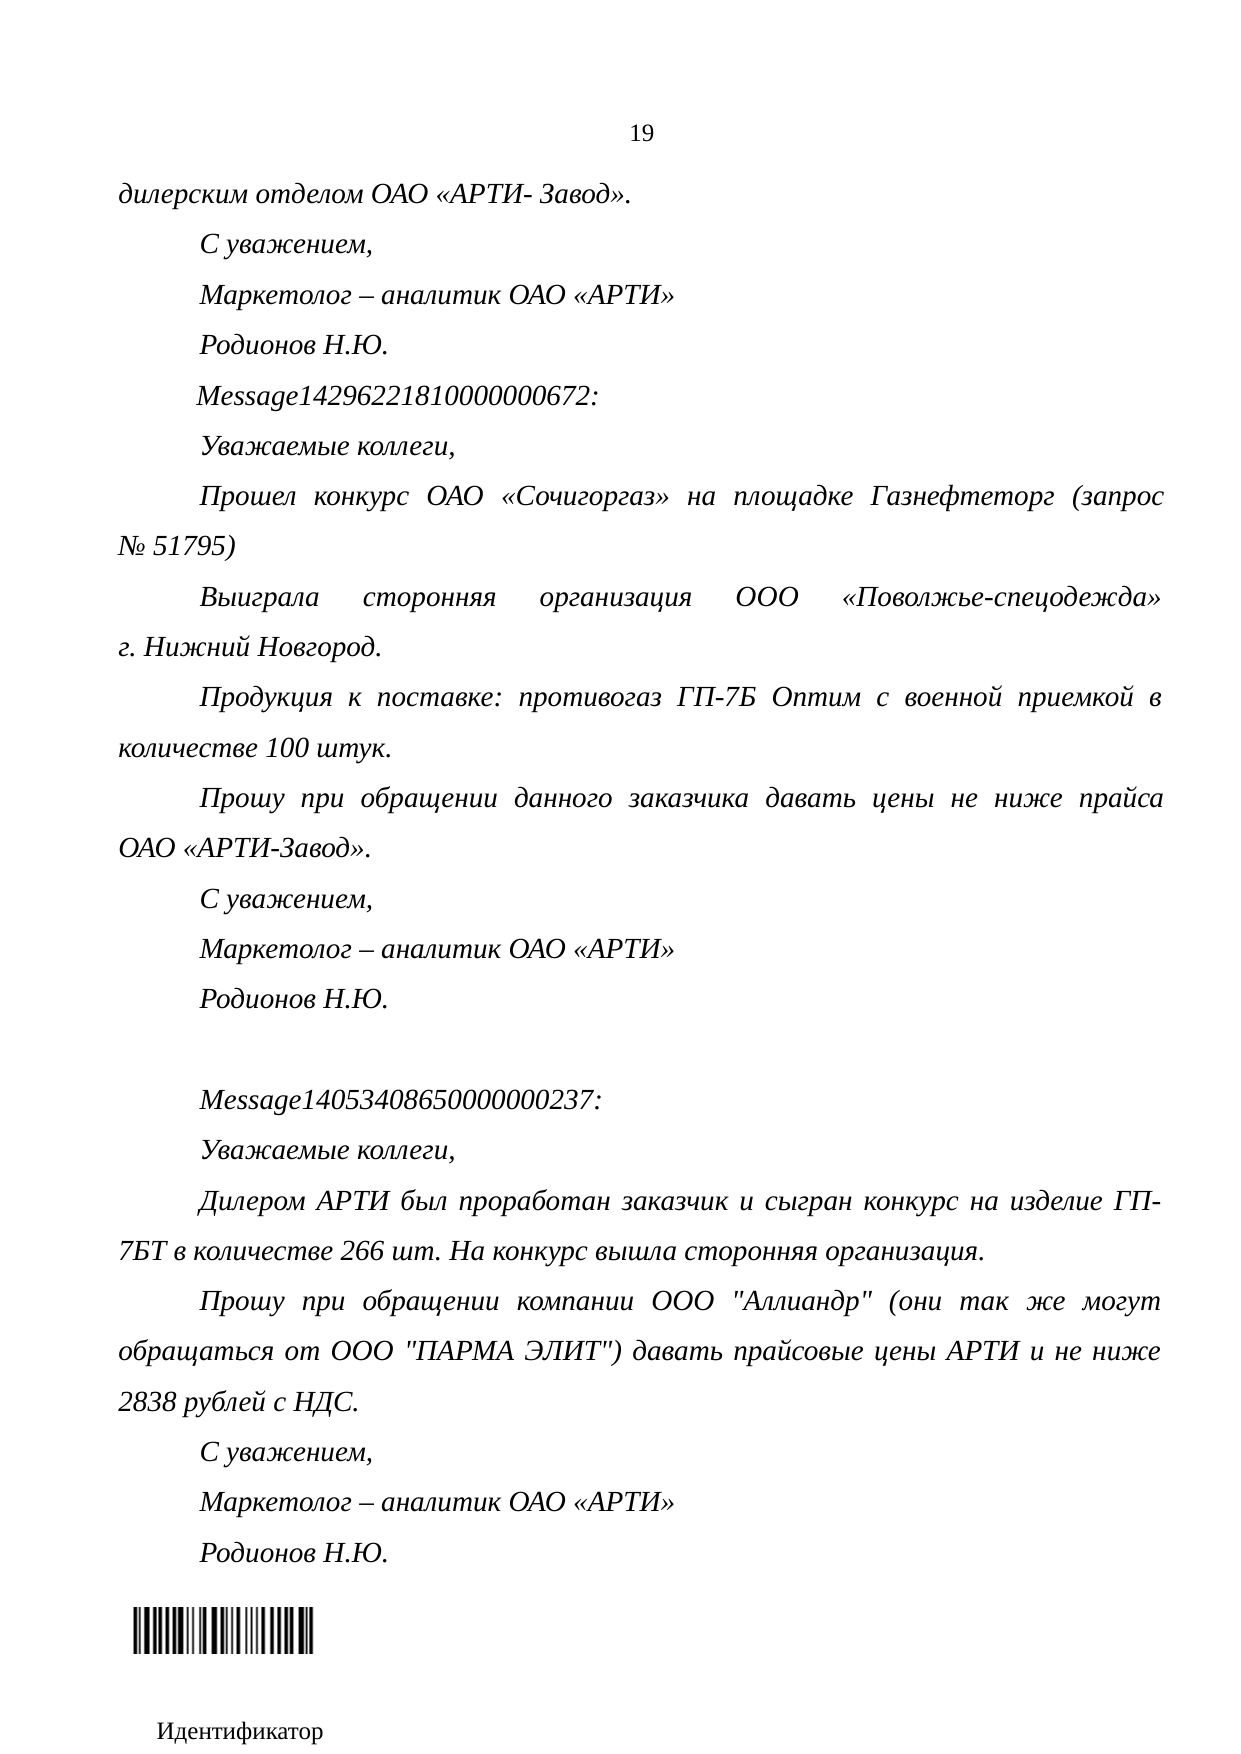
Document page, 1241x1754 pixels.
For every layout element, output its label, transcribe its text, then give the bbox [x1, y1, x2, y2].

text Message14053408650000000237: [118, 1082, 1165, 1116]
text С уважением, [118, 881, 1165, 914]
text Родионов Н.Ю. [118, 1535, 1165, 1568]
text Родионов Н.Ю. [118, 981, 1165, 1015]
text Маркетолог – аналитик ОАО «АРТИ» [118, 1484, 1165, 1518]
text дилерским отделом ОАО «АРТИ- Завод». [118, 176, 1165, 210]
text Маркетолог – аналитик ОАО «АРТИ» [118, 931, 1165, 964]
text Message14296221810000000672: [118, 378, 1165, 411]
text Маркетолог – аналитик ОАО «АРТИ» [118, 277, 1165, 311]
text С уважением, [118, 227, 1165, 260]
text Дилером АРТИ был проработан заказчик и сыгран конкурс на изделие ГП-7БТ в количестве 266 шт. На конкурс вышла сторонняя организация. [118, 1183, 1165, 1266]
text Уважаемые коллеги, [118, 428, 1165, 461]
text Прошел конкурс ОАО «Сочигоргаз» на площадке Газнефтеторг (запрос № 51795) [118, 478, 1165, 562]
picture [118, 1607, 331, 1654]
text Прошу при обращении компании ООО "Аллиандр" (они так же могут обращаться от ООО "ПАРМА ЭЛИТ") давать прайсовые цены АРТИ и не ниже 2838 рублей с НДС. [118, 1283, 1165, 1417]
text Продукция к поставке: противогаз ГП-7Б Оптим с военной приемкой в количестве 100 штук. [118, 679, 1165, 763]
text С уважением, [118, 1434, 1165, 1468]
text Уважаемые коллеги, [118, 1132, 1165, 1166]
text Прошу при обращении данного заказчика давать цены не ниже прайса ОАО «АРТИ-Завод». [118, 780, 1165, 864]
text Родионов Н.Ю. [118, 327, 1165, 361]
text Выиграла сторонняя организация ООО «Поволжье-спецодежда» г. Нижний Новгород. [118, 579, 1165, 663]
